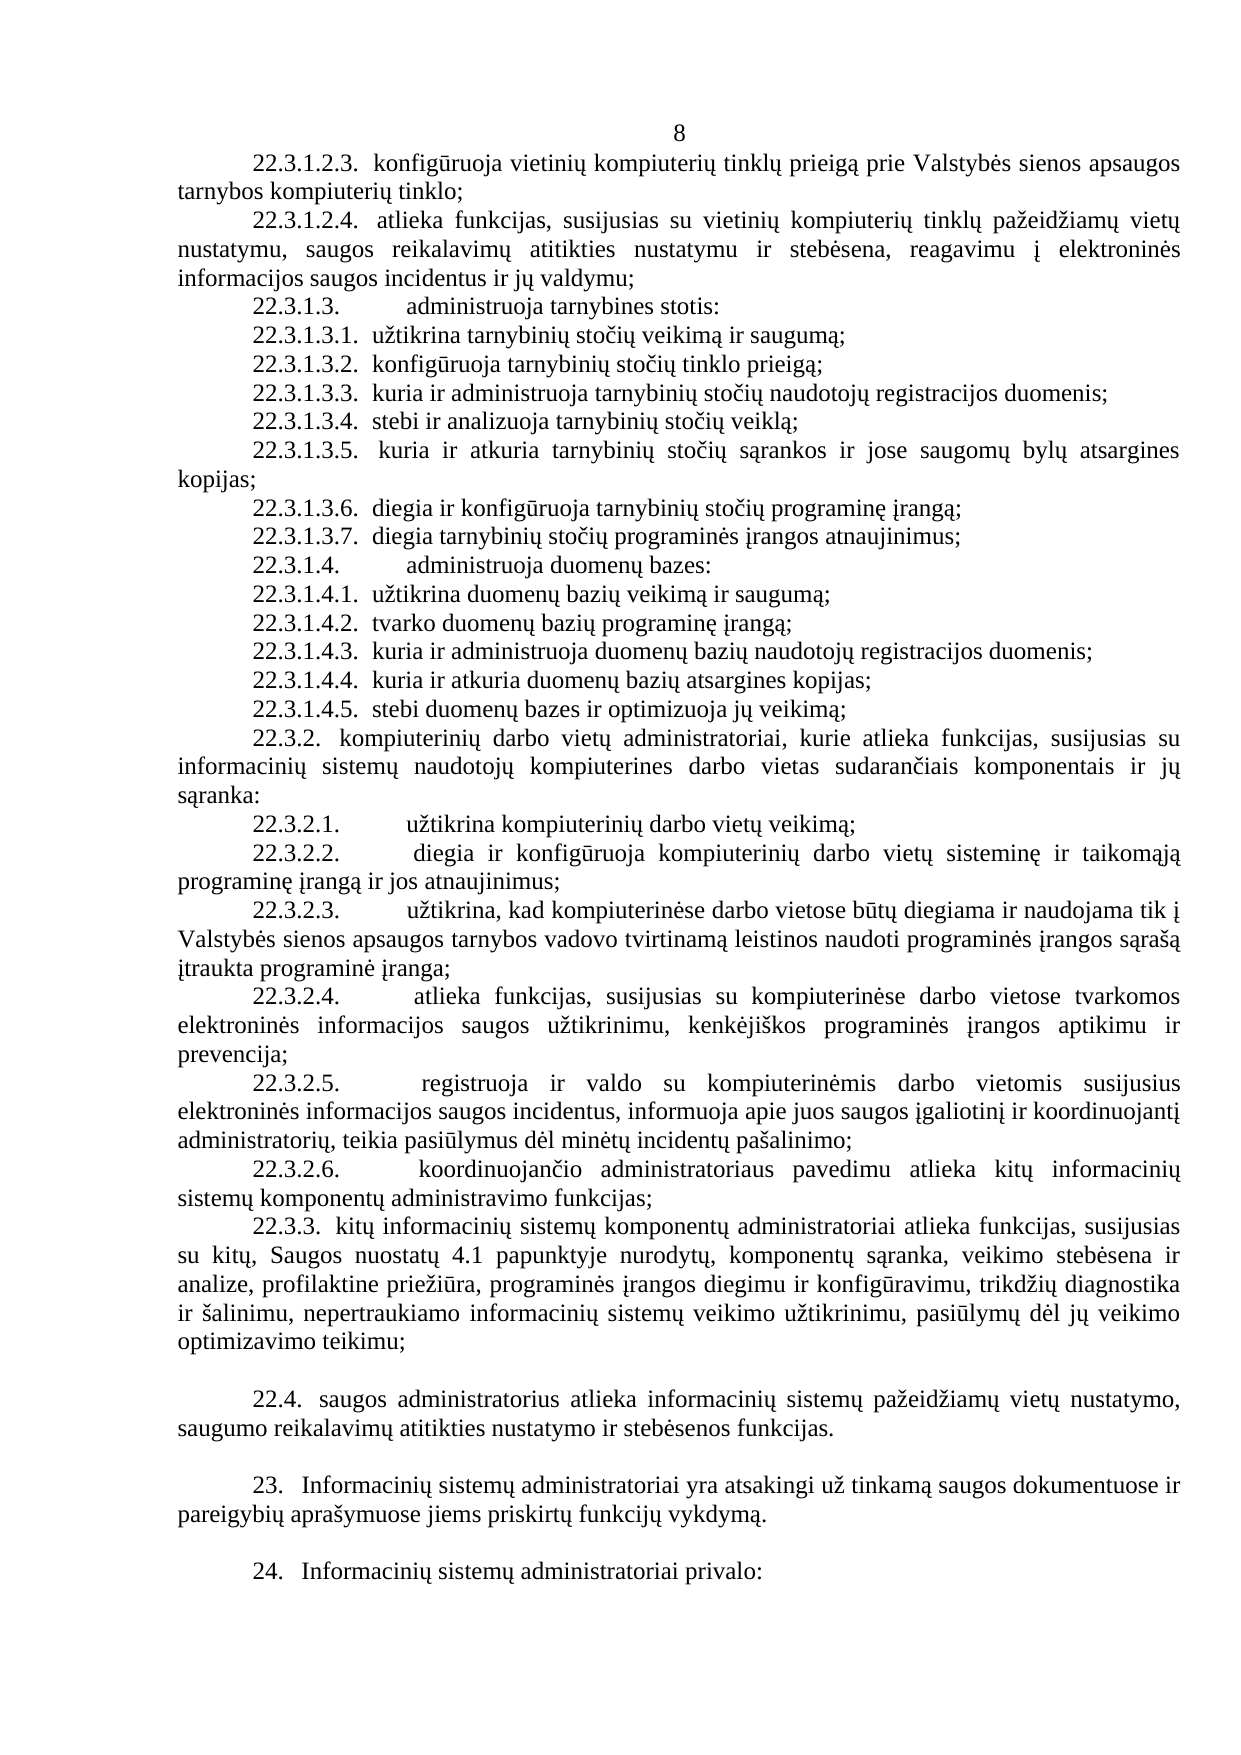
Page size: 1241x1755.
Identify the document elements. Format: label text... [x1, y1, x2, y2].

text 22.3.1.3.7. diegia tarnybinių stočių programinės įrangos atnaujinimus; [177, 521, 1181, 550]
text 22.3.1.3.1. užtikrina tarnybinių stočių veikimą ir saugumą; [177, 320, 1181, 349]
text 22.3.1.4.2. tvarko duomenų bazių programinę įrangą; [177, 608, 1181, 636]
text 22.4. saugos administratorius atlieka informacinių sistemų pažeidžiamų vietų nustatymo, saugumo reikalavimų atitikties nustatymo ir stebėsenos funkcijas. [177, 1384, 1181, 1441]
text 22.3.1.3.5. kuria ir atkuria tarnybinių stočių sąrankos ir jose saugomų bylų atsargines kopijas; [177, 435, 1181, 493]
text 22.3.1.3.3. kuria ir administruoja tarnybinių stočių naudotojų registracijos duomenis; [177, 378, 1181, 406]
text 22.3.2. kompiuterinių darbo vietų administratoriai, kurie atlieka funkcijas, susijusias su informacinių sistemų naudotojų kompiuterines darbo vietas sudarančiais komponentais ir jų sąranka: [177, 723, 1181, 809]
text 22.3.3. kitų informacinių sistemų komponentų administratoriai atlieka funkcijas, susijusias su kitų, Saugos nuostatų 4.1 papunktyje nurodytų, komponentų sąranka, veikimo stebėsena ir analize, profilaktine priežiūra, programinės įrangos diegimu ir konfigūravimu, trikdžių diagnostika ir šalinimu, nepertraukiamo informacinių sistemų veikimo užtikrinimu, pasiūlymų dėl jų veikimo optimizavimo teikimu; [177, 1211, 1181, 1355]
text 22.3.2.1. užtikrina kompiuterinių darbo vietų veikimą; [177, 809, 1181, 838]
text 22.3.1.4.5. stebi duomenų bazes ir optimizuoja jų veikimą; [177, 694, 1181, 723]
text 22.3.1.3.2. konfigūruoja tarnybinių stočių tinklo prieigą; [177, 349, 1181, 378]
text 22.3.1.3.6. diegia ir konfigūruoja tarnybinių stočių programinę įrangą; [177, 493, 1181, 521]
text 22.3.1.4.1. užtikrina duomenų bazių veikimą ir saugumą; [177, 579, 1181, 608]
text 22.3.1.2.4. atlieka funkcijas, susijusias su vietinių kompiuterių tinklų pažeidžiamų vietų nustatymu, saugos reikalavimų atitikties nustatymu ir stebėsena, reagavimu į elektroninės informacijos saugos incidentus ir jų valdymu; [177, 205, 1181, 291]
text 22.3.2.4. atlieka funkcijas, susijusias su kompiuterinėse darbo vietose tvarkomos elektroninės informacijos saugos užtikrinimu, kenkėjiškos programinės įrangos aptikimu ir prevencija; [177, 981, 1181, 1068]
text 22.3.1.3. administruoja tarnybines stotis: [177, 291, 1181, 320]
text 22.3.2.5. registruoja ir valdo su kompiuterinėmis darbo vietomis susijusius elektroninės informacijos saugos incidentus, informuoja apie juos saugos įgaliotinį ir koordinuojantį administratorių, teikia pasiūlymus dėl minėtų incidentų pašalinimo; [177, 1068, 1181, 1154]
text 22.3.1.4. administruoja duomenų bazes: [177, 550, 1181, 579]
text 24. Informacinių sistemų administratoriai privalo: [177, 1556, 1181, 1585]
text 22.3.1.3.4. stebi ir analizuoja tarnybinių stočių veiklą; [177, 406, 1181, 435]
text 22.3.1.2.3. konfigūruoja vietinių kompiuterių tinklų prieigą prie Valstybės sienos apsaugos tarnybos kompiuterių tinklo; [177, 148, 1181, 205]
text 23. Informacinių sistemų administratoriai yra atsakingi už tinkamą saugos dokumentuose ir pareigybių aprašymuose jiems priskirtų funkcijų vykdymą. [177, 1470, 1181, 1528]
text 22.3.2.6. koordinuojančio administratoriaus pavedimu atlieka kitų informacinių sistemų komponentų administravimo funkcijas; [177, 1154, 1181, 1211]
text 22.3.1.4.4. kuria ir atkuria duomenų bazių atsargines kopijas; [177, 665, 1181, 694]
text 22.3.2.2. diegia ir konfigūruoja kompiuterinių darbo vietų sisteminę ir taikomąją programinę įrangą ir jos atnaujinimus; [177, 838, 1181, 895]
text 22.3.2.3. užtikrina, kad kompiuterinėse darbo vietose būtų diegiama ir naudojama tik į Valstybės sienos apsaugos tarnybos vadovo tvirtinamą leistinos naudoti programinės įrangos sąrašą įtraukta programinė įranga; [177, 895, 1181, 981]
text 22.3.1.4.3. kuria ir administruoja duomenų bazių naudotojų registracijos duomenis; [177, 636, 1181, 665]
